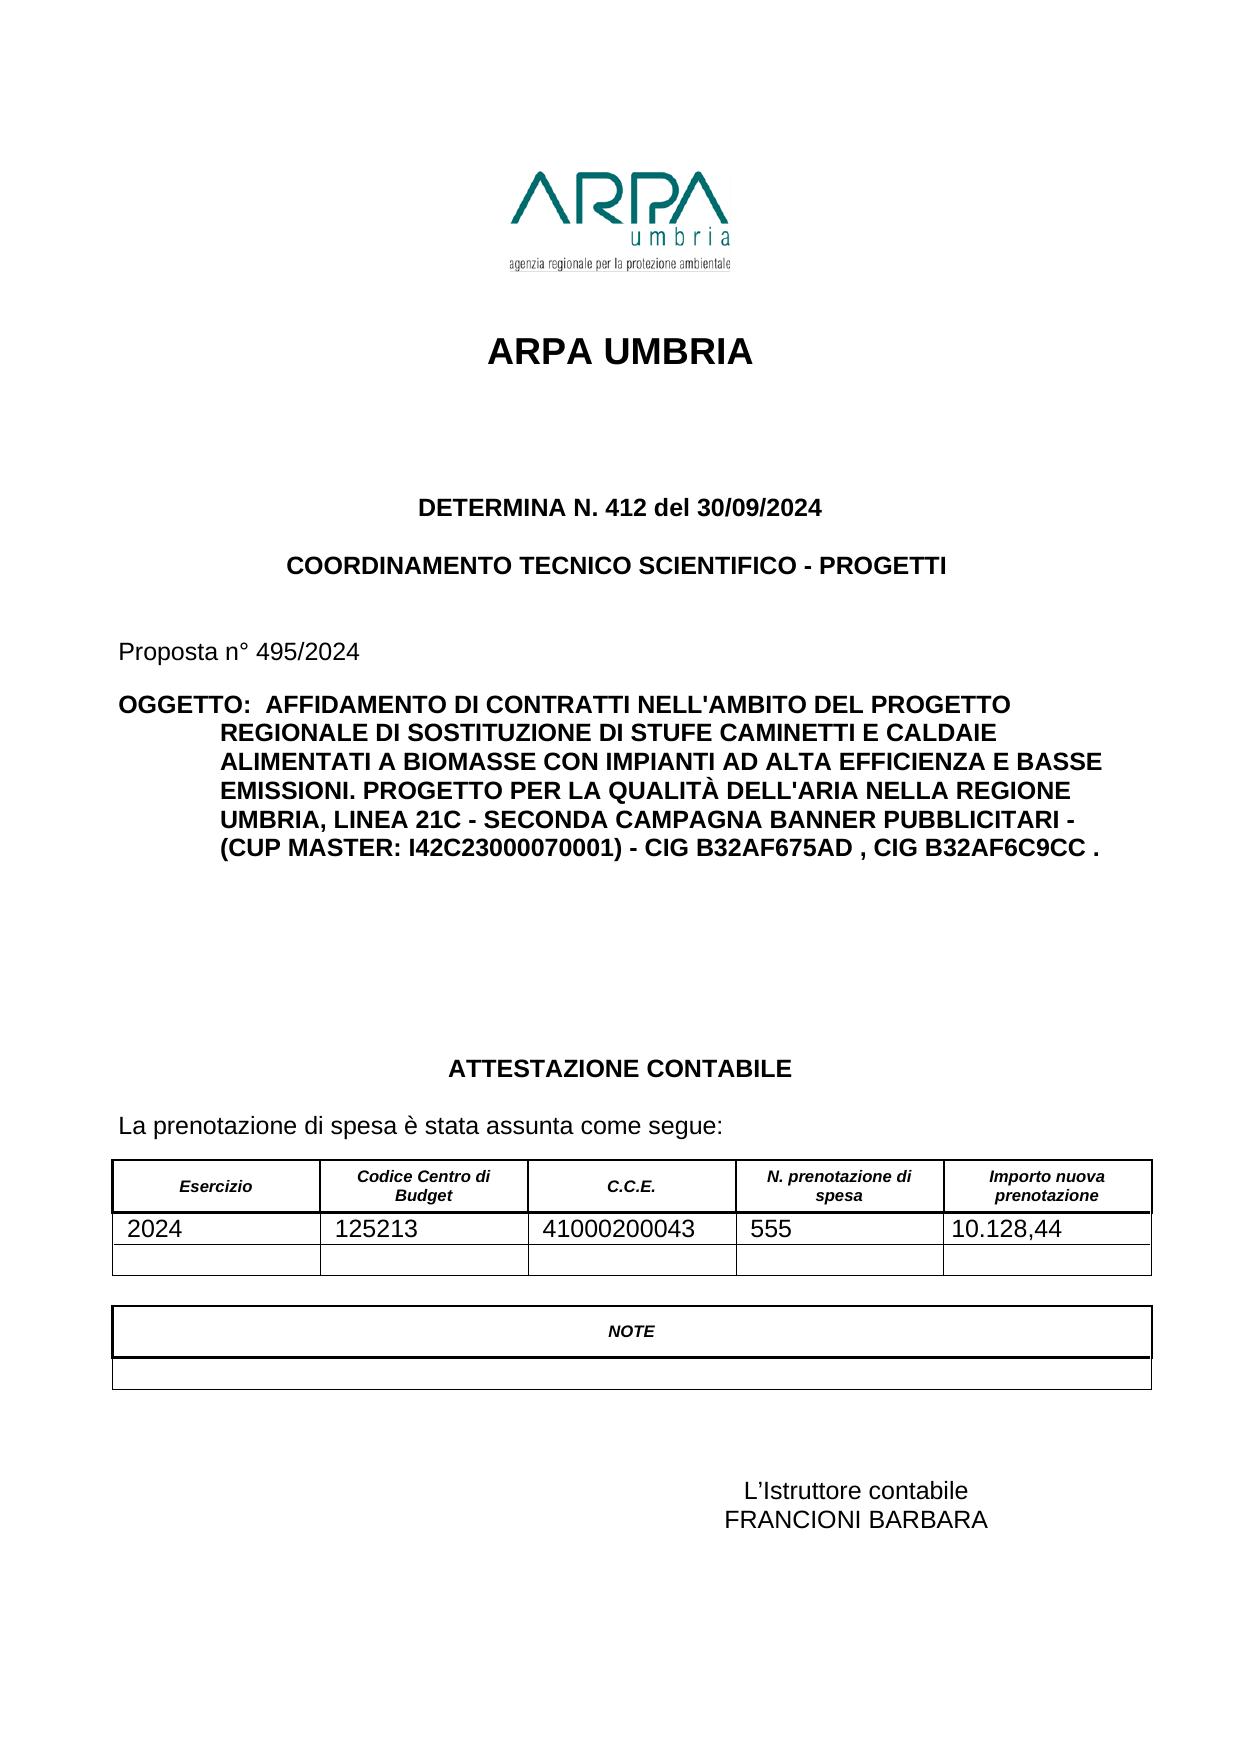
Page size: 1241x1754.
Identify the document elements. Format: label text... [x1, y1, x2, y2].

text La prenotazione di spesa è stata assunta come segue: [118, 1111, 1122, 1140]
table_cell 41000200043 [529, 1214, 736, 1244]
text Proposta n° 495/2024 [118, 637, 1122, 666]
table_header C.C.E. [529, 1161, 735, 1211]
table_cell [321, 1245, 528, 1275]
table_cell [529, 1245, 736, 1275]
table_cell 10.128,44 [944, 1211, 1151, 1244]
table_cell 125213 [321, 1214, 528, 1244]
table_header NOTE [114, 1307, 1151, 1356]
table_cell [944, 1244, 1151, 1275]
text ATTESTAZIONE CONTABILE [118, 1054, 1122, 1083]
text L’Istruttore contabile [590, 1476, 1122, 1505]
text COORDINAMENTO TECNICO SCIENTIFICO - PROGETTI [118, 551, 1122, 579]
table_header Codice Centro di Budget [321, 1161, 527, 1211]
table_header Esercizio [114, 1161, 319, 1211]
table_header N. prenotazione di spesa [737, 1161, 943, 1211]
table_cell 2024 [113, 1214, 320, 1244]
picture [509, 171, 731, 272]
text DETERMINA N. 412 del 30/09/2024 [118, 493, 1122, 522]
table_cell [113, 1244, 320, 1275]
table_header Importo nuova prenotazione [945, 1161, 1151, 1211]
text FRANCIONI BARBARA [590, 1505, 1122, 1534]
text OGGETTO: AFFIDAMENTO DI CONTRATTI NELL'AMBITO DEL PROGETTO REGIONALE DI SOSTITUZIONE DI STUFE CAMINETTI E CALDAIE ALIMENTATI A BIOMASSE CON IMPIANTI AD ALTA EFFICIENZA E BASSE EMISSIONI. PROGETTO PER LA QUALITÀ DELL'ARIA NELLA REGIONE UMBRIA, LINEA 21C - SECONDA CAMPAGNA BANNER PUBBLICITARI - (CUP MASTER: I42C23000070001) - CIG B32AF675AD , CIG B32AF6C9CC . [118, 690, 1122, 862]
table_cell [737, 1245, 943, 1275]
table_cell 555 [737, 1214, 943, 1244]
table_cell [113, 1356, 1151, 1389]
